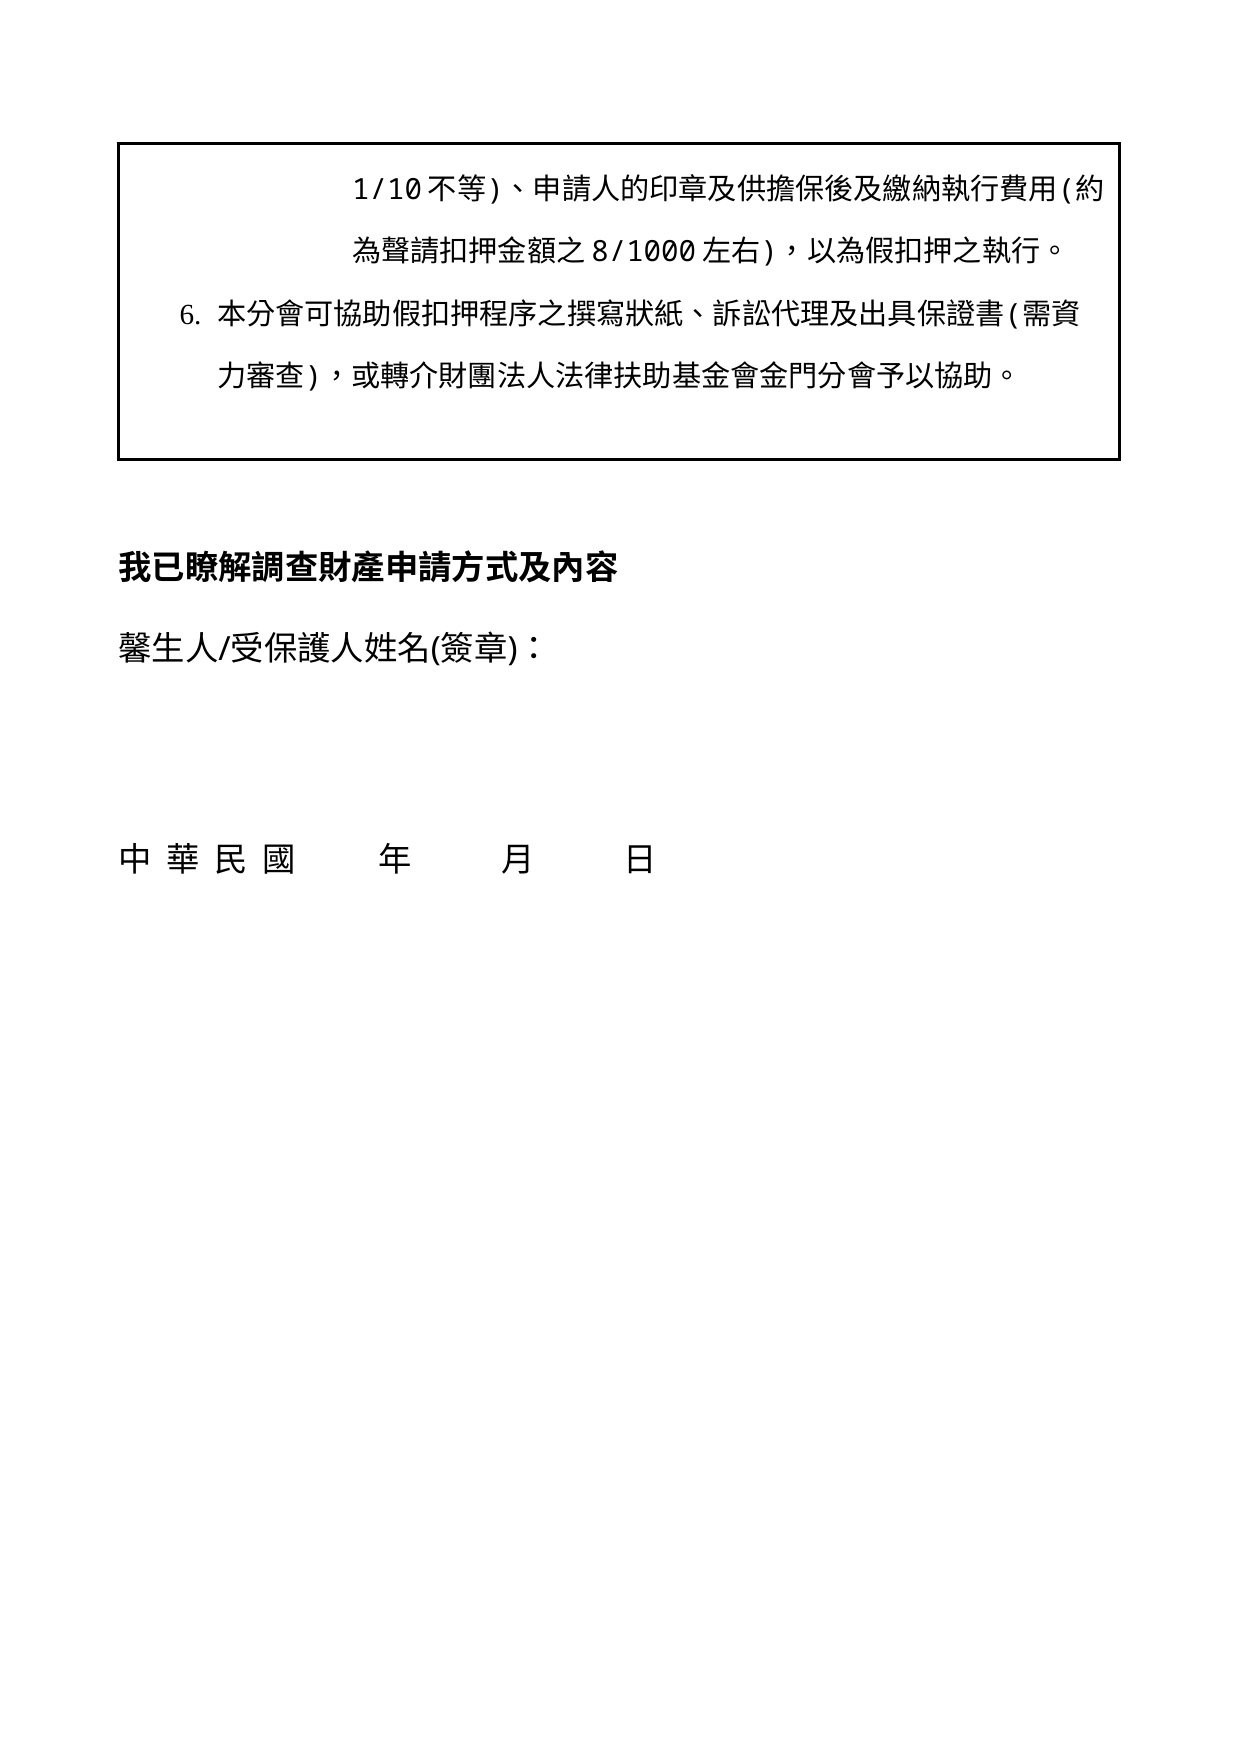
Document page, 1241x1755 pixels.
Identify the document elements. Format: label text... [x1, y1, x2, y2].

text 中 華 民 國 年 月 日 [118, 815, 1122, 878]
text 馨生人/受保護人姓名(簽章)： [118, 604, 1122, 667]
table_header 1/10不等)、申請人的印章及供擔保後及繳納執行費用(約為聲請扣押金額之8/1000左右)，以為假扣押之執行。 本分會可協助假扣押程序之撰寫狀紙、訴訟代理及出具保證書(需資力審查)，或轉介財團法人法律扶助基金會金門分會予以協助。 [120, 145, 1118, 457]
text 我已瞭解調查財產申請方式及內容 [118, 523, 1122, 586]
